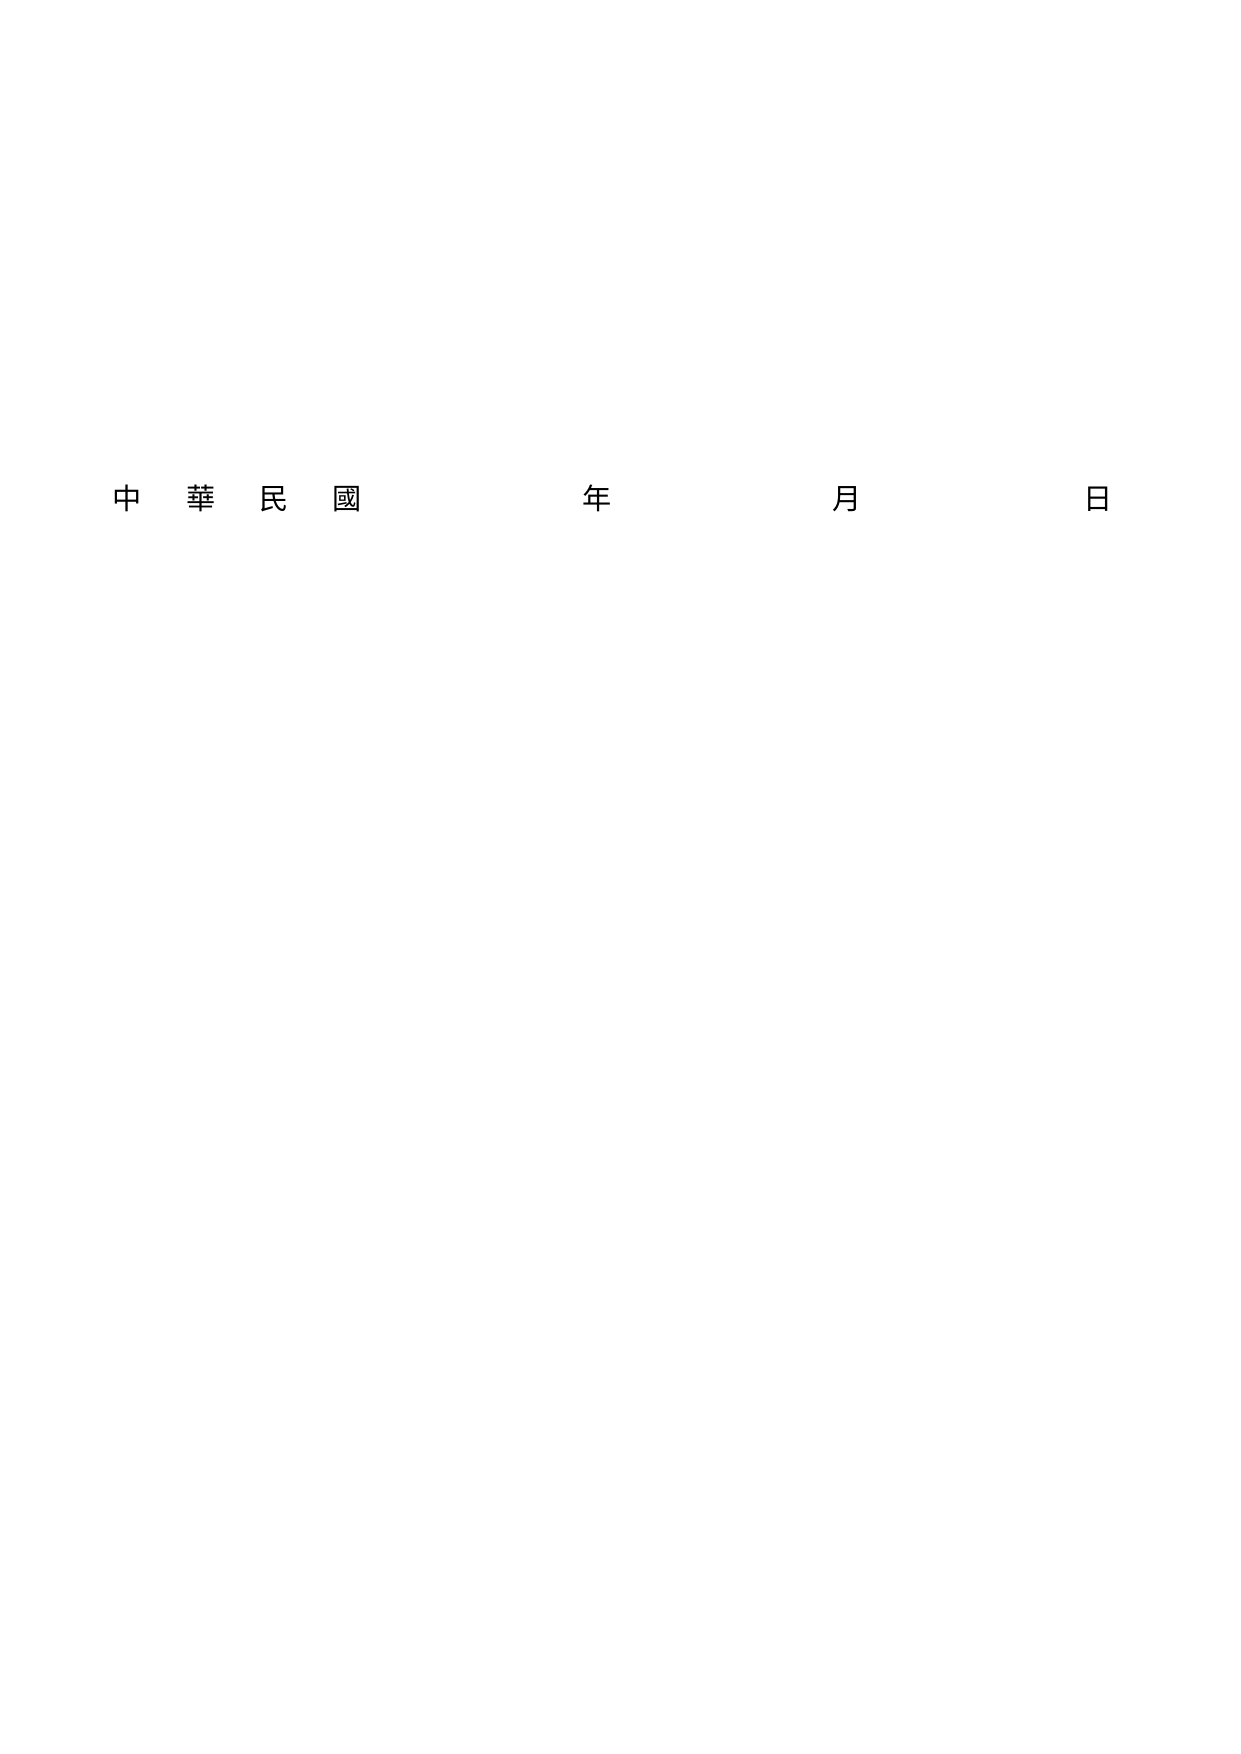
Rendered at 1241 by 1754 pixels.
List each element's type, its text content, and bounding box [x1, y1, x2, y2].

text 中華民國 年 月 日 [112, 455, 1144, 517]
